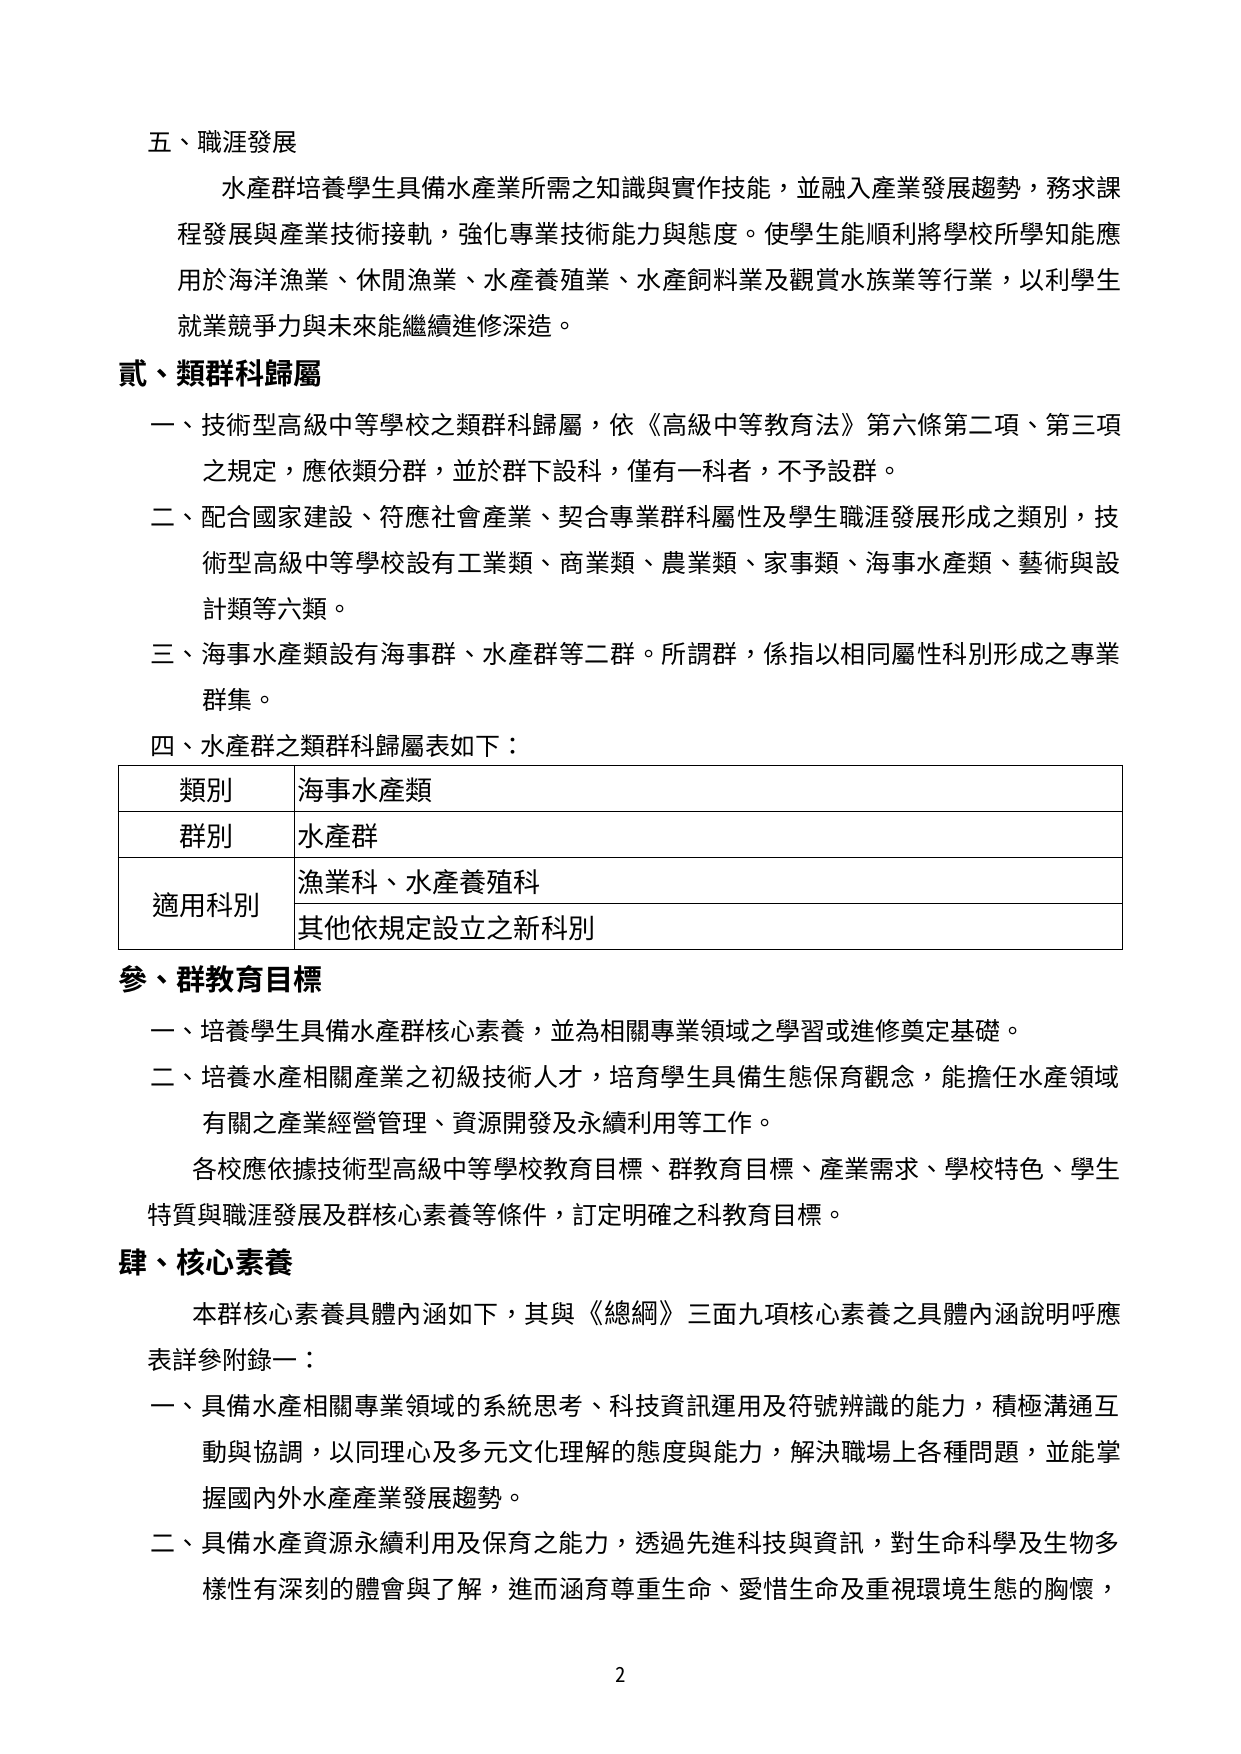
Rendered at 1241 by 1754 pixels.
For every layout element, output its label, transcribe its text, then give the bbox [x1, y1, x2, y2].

text 本群核心素養具體內涵如下，其與《總綱》三面九項核心素養之具體內涵說明呼應表詳參附錄一： [148, 1287, 1122, 1379]
table_header 類別 [119, 766, 294, 811]
table_cell 群別 [119, 812, 294, 857]
text 一、技術型高級中等學校之類群科歸屬，依《高級中等教育法》第六條第二項、第三項之規定，應依類分群，並於群下設科，僅有一科者，不予設群。 [150, 398, 1122, 490]
text 三、海事水產類設有海事群、水產群等二群。所謂群，係指以相同屬性科別形成之專業群集。 [150, 627, 1122, 719]
text 參、群教育目標 [118, 955, 1122, 999]
text 肆、核心素養 [118, 1238, 1122, 1282]
text 各校應依據技術型高級中等學校教育目標、群教育目標、產業需求、學校特色、學生特質與職涯發展及群核心素養等條件，訂定明確之科教育目標。 [148, 1142, 1122, 1233]
table_header 海事水產類 [295, 766, 1122, 811]
text 二、配合國家建設、符應社會產業、契合專業群科屬性及學生職涯發展形成之類別，技術型高級中等學校設有工業類、商業類、農業類、家事類、海事水產類、藝術與設計類等六類。 [150, 490, 1122, 627]
text 水產群培養學生具備水產業所需之知識與實作技能，並融入產業發展趨勢，務求課程發展與產業技術接軌，強化專業技術能力與態度。使學生能順利將學校所學知能應用於海洋漁業、休閒漁業、水產養殖業、水產飼料業及觀賞水族業等行業，以利學生就業競爭力與未來能繼續進修深造。 [177, 161, 1122, 344]
text 一、培養學生具備水產群核心素養，並為相關專業領域之學習或進修奠定基礎。 [150, 1004, 1122, 1050]
text 貳、類群科歸屬 [118, 349, 1122, 393]
table_cell 其他依規定設立之新科別 [295, 904, 1122, 949]
text 四、水產群之類群科歸屬表如下： [150, 719, 1122, 765]
text 五、職涯發展 [148, 115, 1122, 161]
text 二、具備水產資源永續利用及保育之能力，透過先進科技與資訊，對生命科學及生物多樣性有深刻的體會與了解，進而涵育尊重生命、愛惜生命及重視環境生態的胸懷， [150, 1516, 1122, 1608]
table_cell 漁業科、水產養殖科 [295, 858, 1122, 903]
table_cell 適用科別 [119, 858, 294, 949]
table_cell 水產群 [295, 812, 1122, 857]
text 一、具備水產相關專業領域的系統思考、科技資訊運用及符號辨識的能力，積極溝通互動與協調，以同理心及多元文化理解的態度與能力，解決職場上各種問題，並能掌握國內外水產產業發展趨勢。 [150, 1379, 1122, 1516]
text 二、培養水產相關產業之初級技術人才，培育學生具備生態保育觀念，能擔任水產領域有關之產業經營管理、資源開發及永續利用等工作。 [150, 1050, 1122, 1142]
